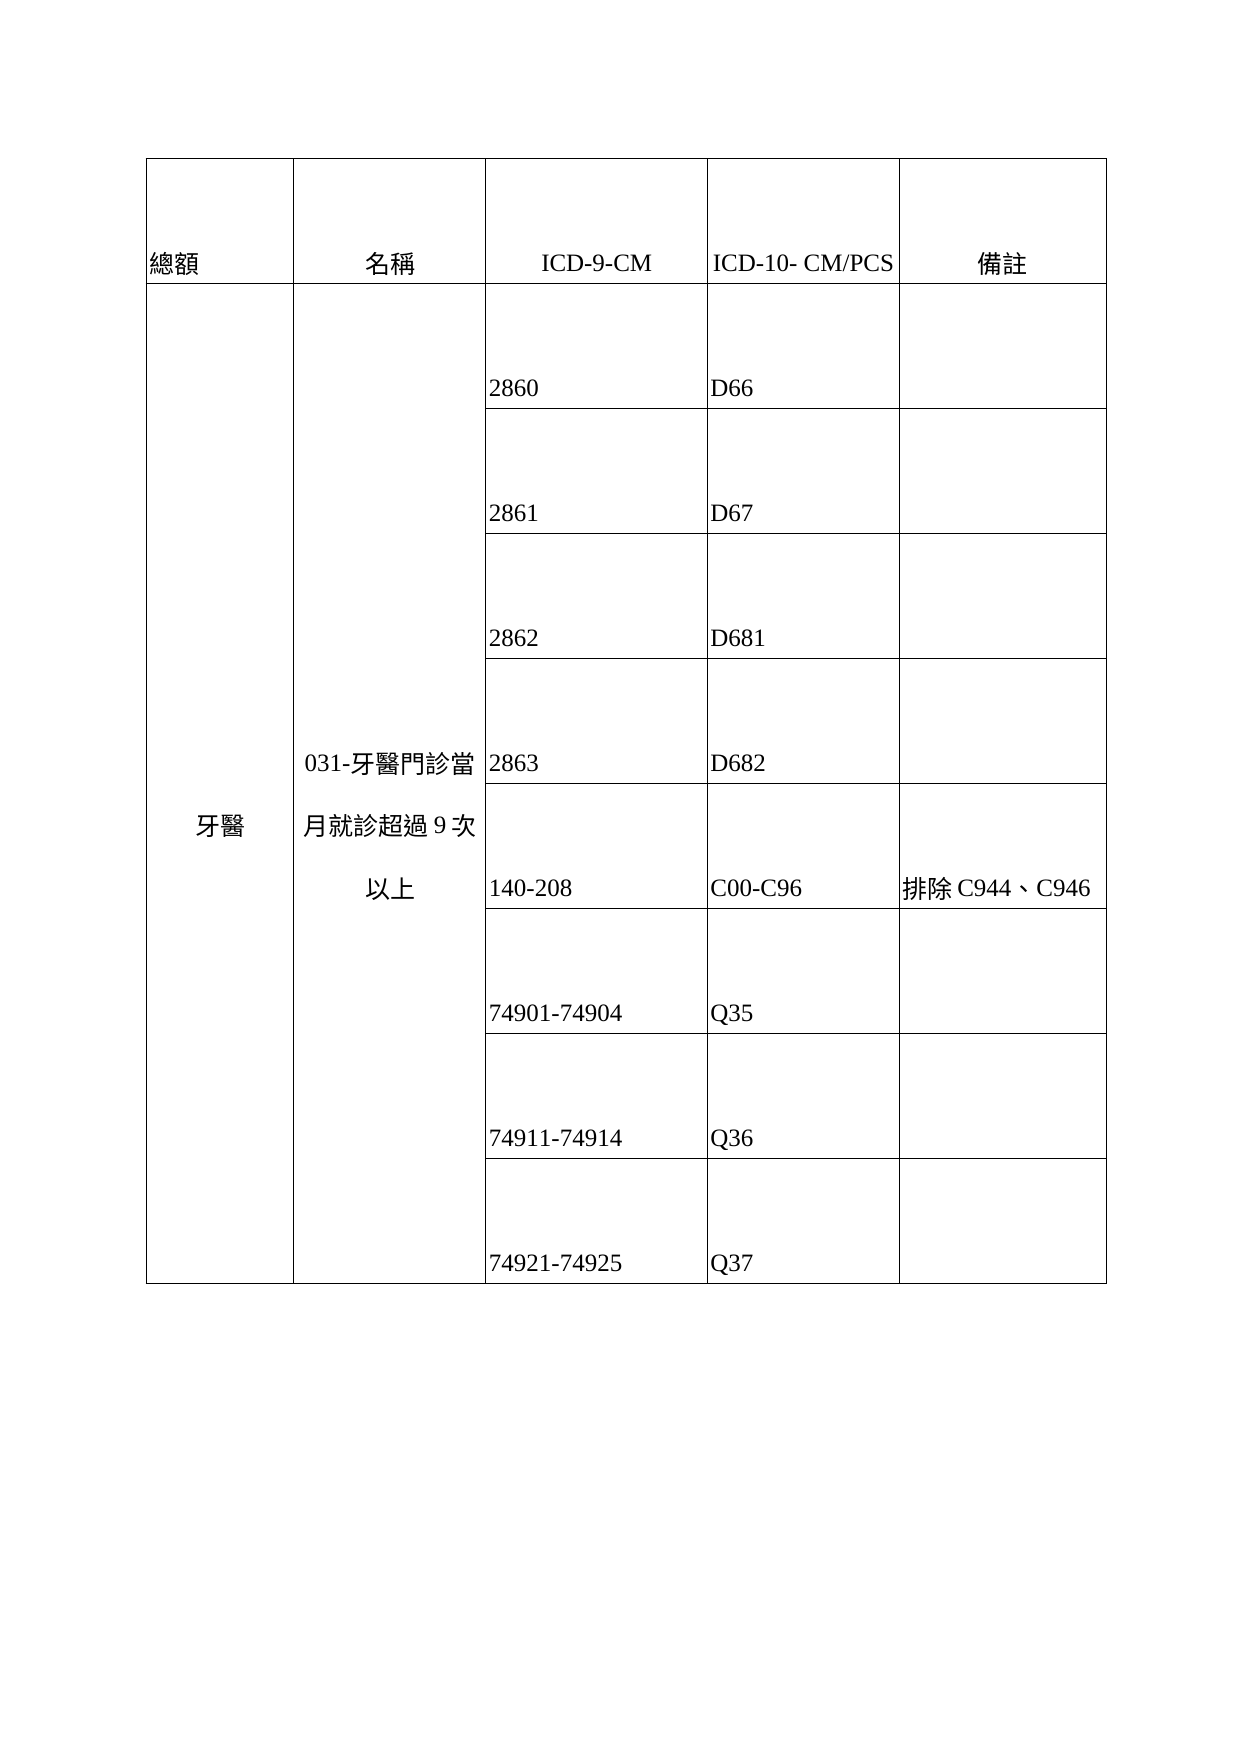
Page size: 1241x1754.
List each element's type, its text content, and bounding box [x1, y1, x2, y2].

table_cell Q37 [708, 1159, 899, 1283]
table_cell [900, 1159, 1106, 1283]
table_cell 74921-74925 [486, 1159, 707, 1283]
table_header ICD-9-CM [486, 159, 707, 283]
table_cell 2863 [486, 659, 707, 783]
table_cell [900, 1034, 1106, 1158]
table_header 總額 [147, 159, 293, 283]
table_header 備註 [900, 159, 1106, 283]
table_cell D682 [708, 659, 899, 783]
table_cell D66 [708, 284, 899, 408]
table_cell [900, 409, 1106, 533]
table_cell [900, 534, 1106, 658]
table_cell Q36 [708, 1034, 899, 1158]
table_cell 2861 [486, 409, 707, 533]
table_cell 74901-74904 [486, 909, 707, 1033]
table_cell 牙醫 [147, 284, 293, 1283]
table_cell 排除C944、C946 [900, 784, 1106, 908]
table_cell 2862 [486, 534, 707, 658]
table_cell 2860 [486, 284, 707, 408]
table_cell [900, 659, 1106, 783]
table_cell C00-C96 [708, 784, 899, 908]
table_header 名稱 [294, 159, 485, 283]
table_header ICD-10- CM/PCS [708, 159, 899, 283]
table_cell 031-牙醫門診當月就診超過9次以上 [294, 284, 485, 1283]
table_cell [900, 284, 1106, 408]
table_cell Q35 [708, 909, 899, 1033]
table_cell 140-208 [486, 784, 707, 908]
table_cell D681 [708, 534, 899, 658]
table_cell [900, 909, 1106, 1033]
table_cell 74911-74914 [486, 1034, 707, 1158]
table_cell D67 [708, 409, 899, 533]
